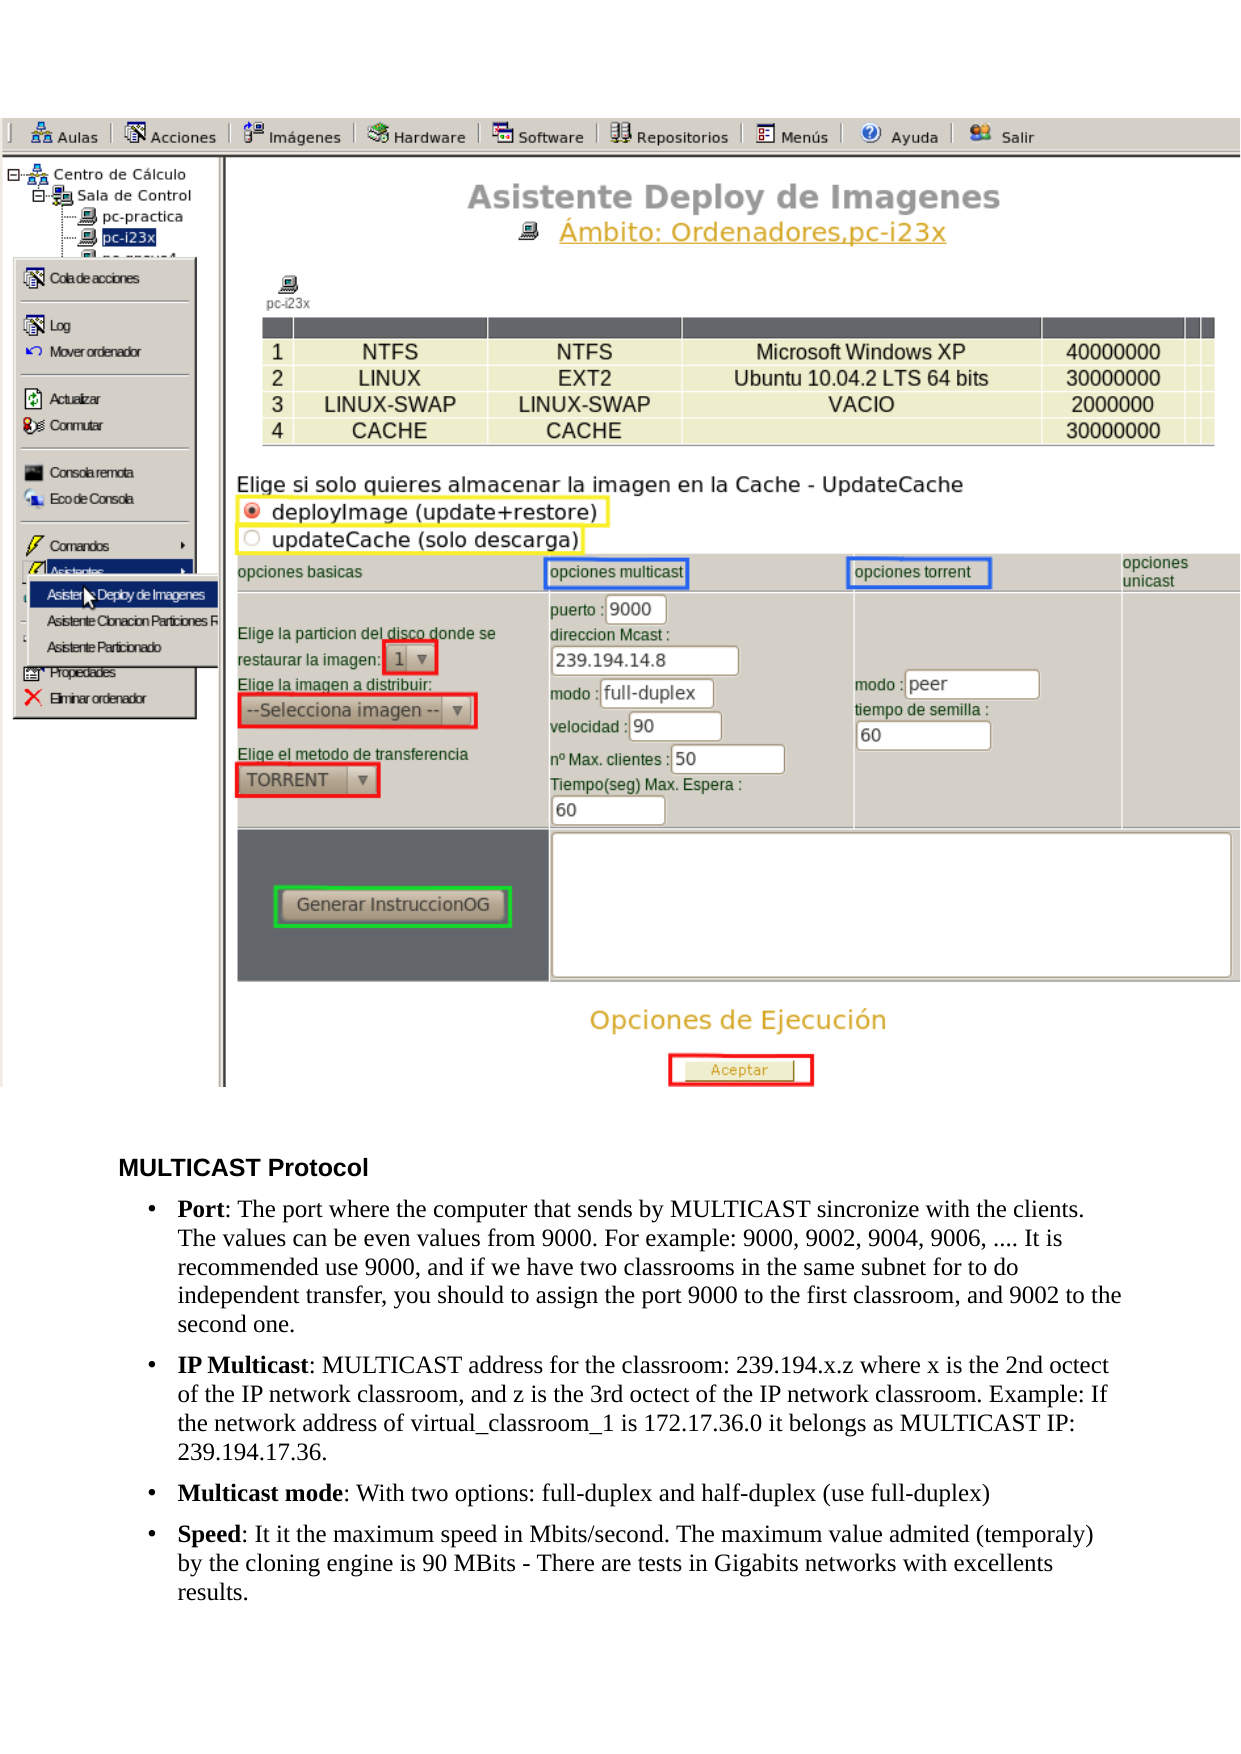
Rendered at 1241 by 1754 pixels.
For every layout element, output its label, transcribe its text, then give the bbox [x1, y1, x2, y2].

list Speed: It it the maximum speed in Mbits/second. The maximum value admited (temporaly) by the cloning engine is 90 MBits - There are tests in Gigabits networks with excellents results. [148, 1519, 1122, 1605]
list IP Multicast: MULTICAST address for the classroom: 239.194.x.z where x is the 2nd octect of the IP network classroom, and z is the 3rd octect of the IP network classroom. Example: If the network address of virtual_classroom_1 is 172.17.36.0 it belongs as MULTICAST IP: 239.194.17.36. [148, 1350, 1122, 1465]
list Multicast mode: With two options: full-duplex and half-duplex (use full-duplex) [148, 1478, 1122, 1507]
subtitle MULTICAST Protocol [118, 1153, 1122, 1182]
list Port: The port where the computer that sends by MULTICAST sincronize with the clients. The values can be even values from 9000. For example: 9000, 9002, 9004, 9006, .... It is recommended use 9000, and if we have two classrooms in the same subnet for to do independent transfer, you should to assign the port 9000 to the first classroom, and 9002 to the second one. [148, 1194, 1122, 1338]
